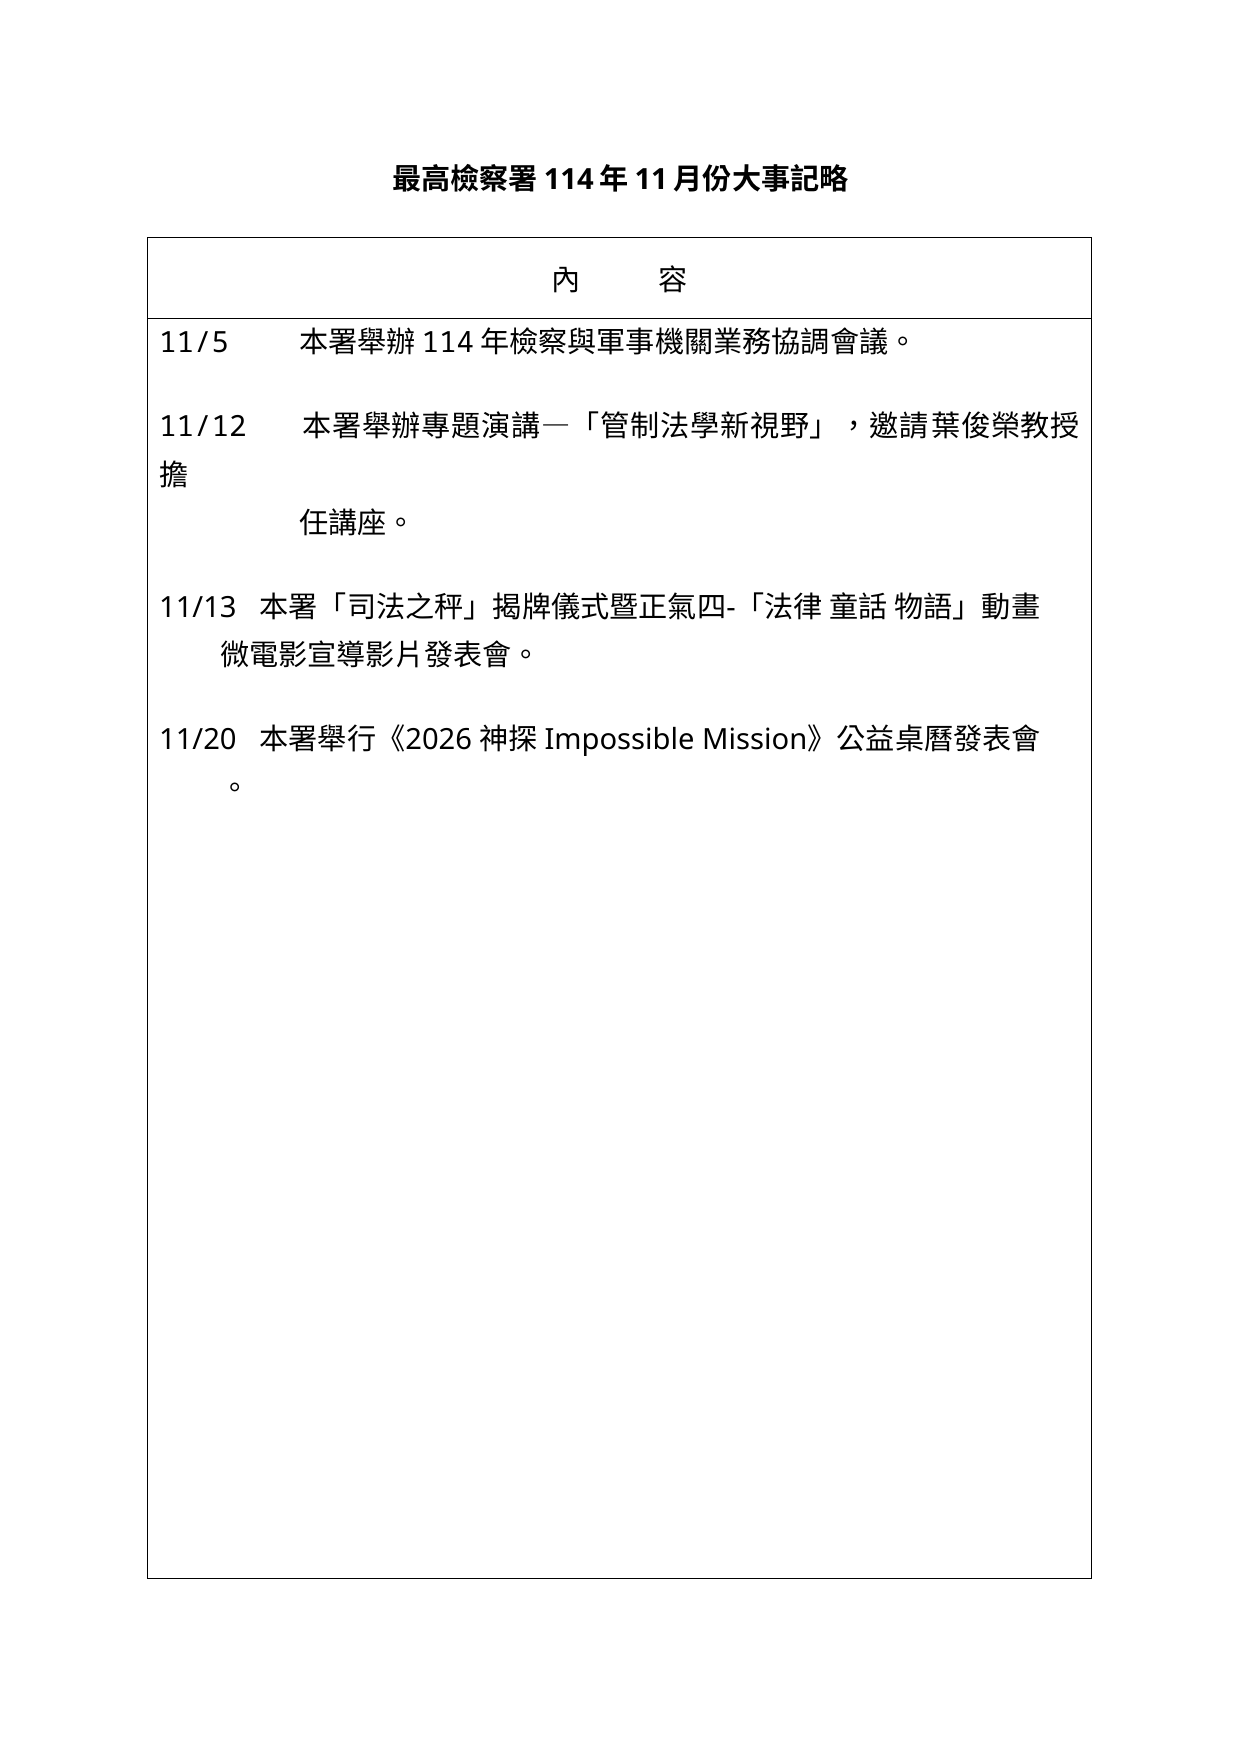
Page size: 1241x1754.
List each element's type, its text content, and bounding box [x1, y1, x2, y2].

table_header 內 容 [148, 238, 1091, 318]
table_cell 11/5 本署舉辦114年檢察與軍事機關業務協調會議。 11/12 本署舉辦專題演講—「管制法學新視野」，邀請葉俊榮教授擔 任講座。 11/13 本署「司法之秤」揭牌儀式暨正氣四-「法律 童話 物語」動畫 微電影宣導影片發表會。 11/20 本署舉行《2026 神探 Impossible Mission》公益桌曆發表會 。 [148, 319, 1091, 1578]
text 最高檢察署114年11月份大事記略 [148, 148, 1092, 200]
